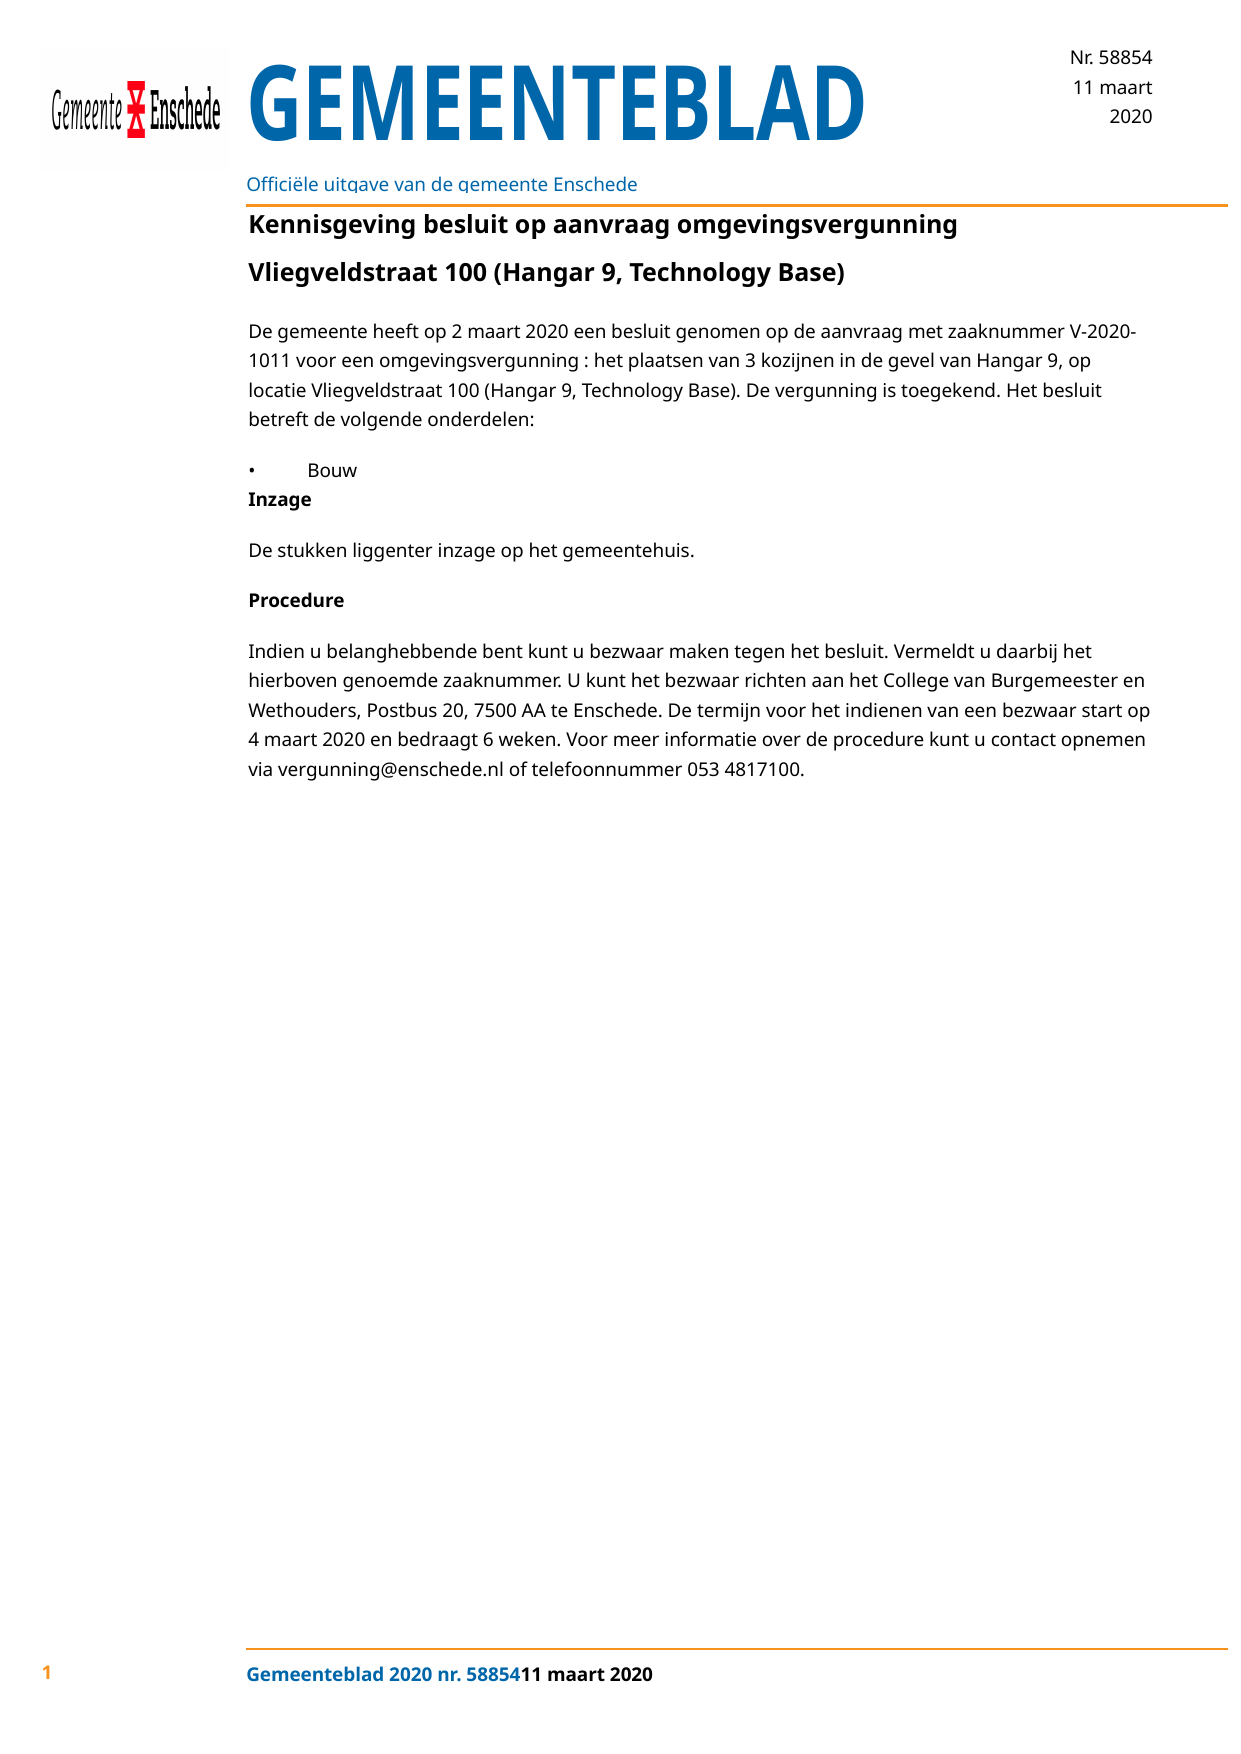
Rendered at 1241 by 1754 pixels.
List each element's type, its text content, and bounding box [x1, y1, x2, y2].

text Kennisgeving besluit op aanvraag omgevingsvergunning Vliegveldstraat 100 (Hangar 9, Technology Base) [248, 207, 1152, 288]
text De stukken liggenter inzage op het gemeentehuis. [248, 537, 1152, 563]
text Indien u belanghebbende bent kunt u bezwaar maken tegen het besluit. Vermeldt u daarbij het hierboven genoemde zaaknummer. U kunt het bezwaar richten aan het College van Burgemees­ter en Wethouders, Postbus 20, 7500 AA te Enschede. De termijn voor het indienen van een bezwaar start op 4 maart 2020 en bedraagt 6 weken. Voor meer informatie over de procedure kunt u contact opnemen via vergunning@enschede.nl of telefoonnummer 053 4817100. [248, 638, 1152, 782]
list Bouw [248, 457, 1152, 483]
text Inzage [248, 487, 1152, 512]
picture [41, 47, 231, 172]
text De gemeente heeft op 2 maart 2020 een besluit genomen op de aanvraag met zaaknummer V-2020-1011 voor een omgevingsvergunning : het plaatsen van 3 kozijnen in de gevel van Hangar 9, op locatie Vliegveldstraat 100 (Hangar 9, Technology Base). De vergunning is toegekend. Het besluit betreft de volgende onderdelen: [248, 318, 1152, 432]
text Procedure [248, 587, 1152, 613]
